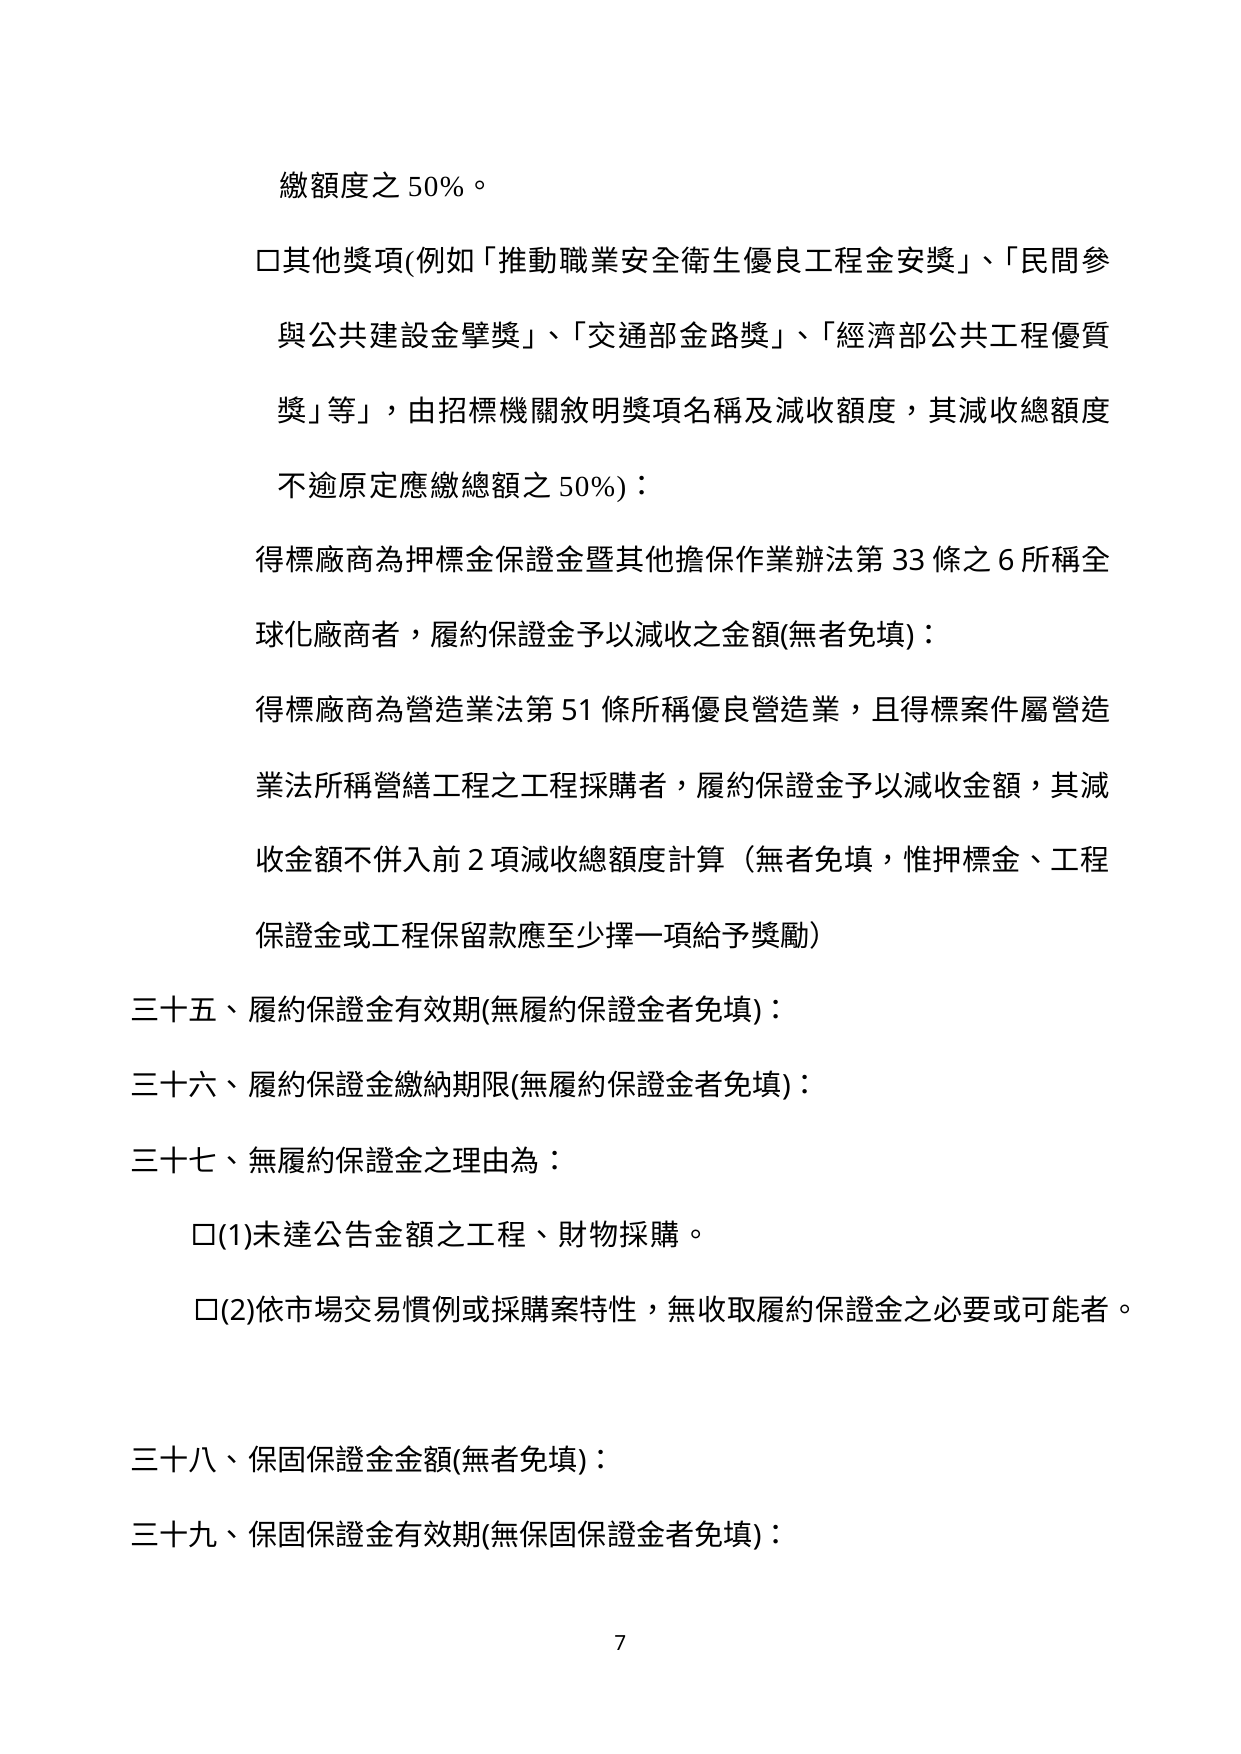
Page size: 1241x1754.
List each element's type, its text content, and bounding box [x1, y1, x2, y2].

list 履約保證金有效期(無履約保證金者免填)： [130, 971, 1110, 1046]
text (2)依市場交易慣例或採購案特性，無收取履約保證金之必要或可能者。 [130, 1271, 1110, 1421]
list 保固保證金金額(無者免填)： [130, 1421, 1110, 1496]
text 得標廠商為營造業法第51條所稱優良營造業，且得標案件屬營造業法所稱營繕工程之工程採購者，履約保證金予以減收金額，其減收金額不併入前2項減收總額度計算（無者免填，惟押標金、工程保證金或工程保留款應至少擇一項給予獎勵） [255, 671, 1110, 971]
list 保固保證金有效期(無保固保證金者免填)： [130, 1496, 1110, 1571]
text (1)未達公告金額之工程、財物採購。 [130, 1196, 1110, 1271]
list 履約保證金繳納期限(無履約保證金者免填)： [130, 1046, 1110, 1121]
text 繳額度之50%。 [255, 146, 1110, 221]
text 其他獎項(例如「推動職業安全衛生優良工程金安獎」、「民間參與公共建設金擘獎」、「交通部金路獎」、「經濟部公共工程優質獎」等」，由招標機關敘明獎項名稱及減收額度，其減收總額度不逾原定應繳總額之50%)： [255, 221, 1110, 521]
list 無履約保證金之理由為： [130, 1121, 1110, 1196]
text 得標廠商為押標金保證金暨其他擔保作業辦法第33條之6所稱全球化廠商者，履約保證金予以減收之金額(無者免填)： [255, 521, 1110, 671]
